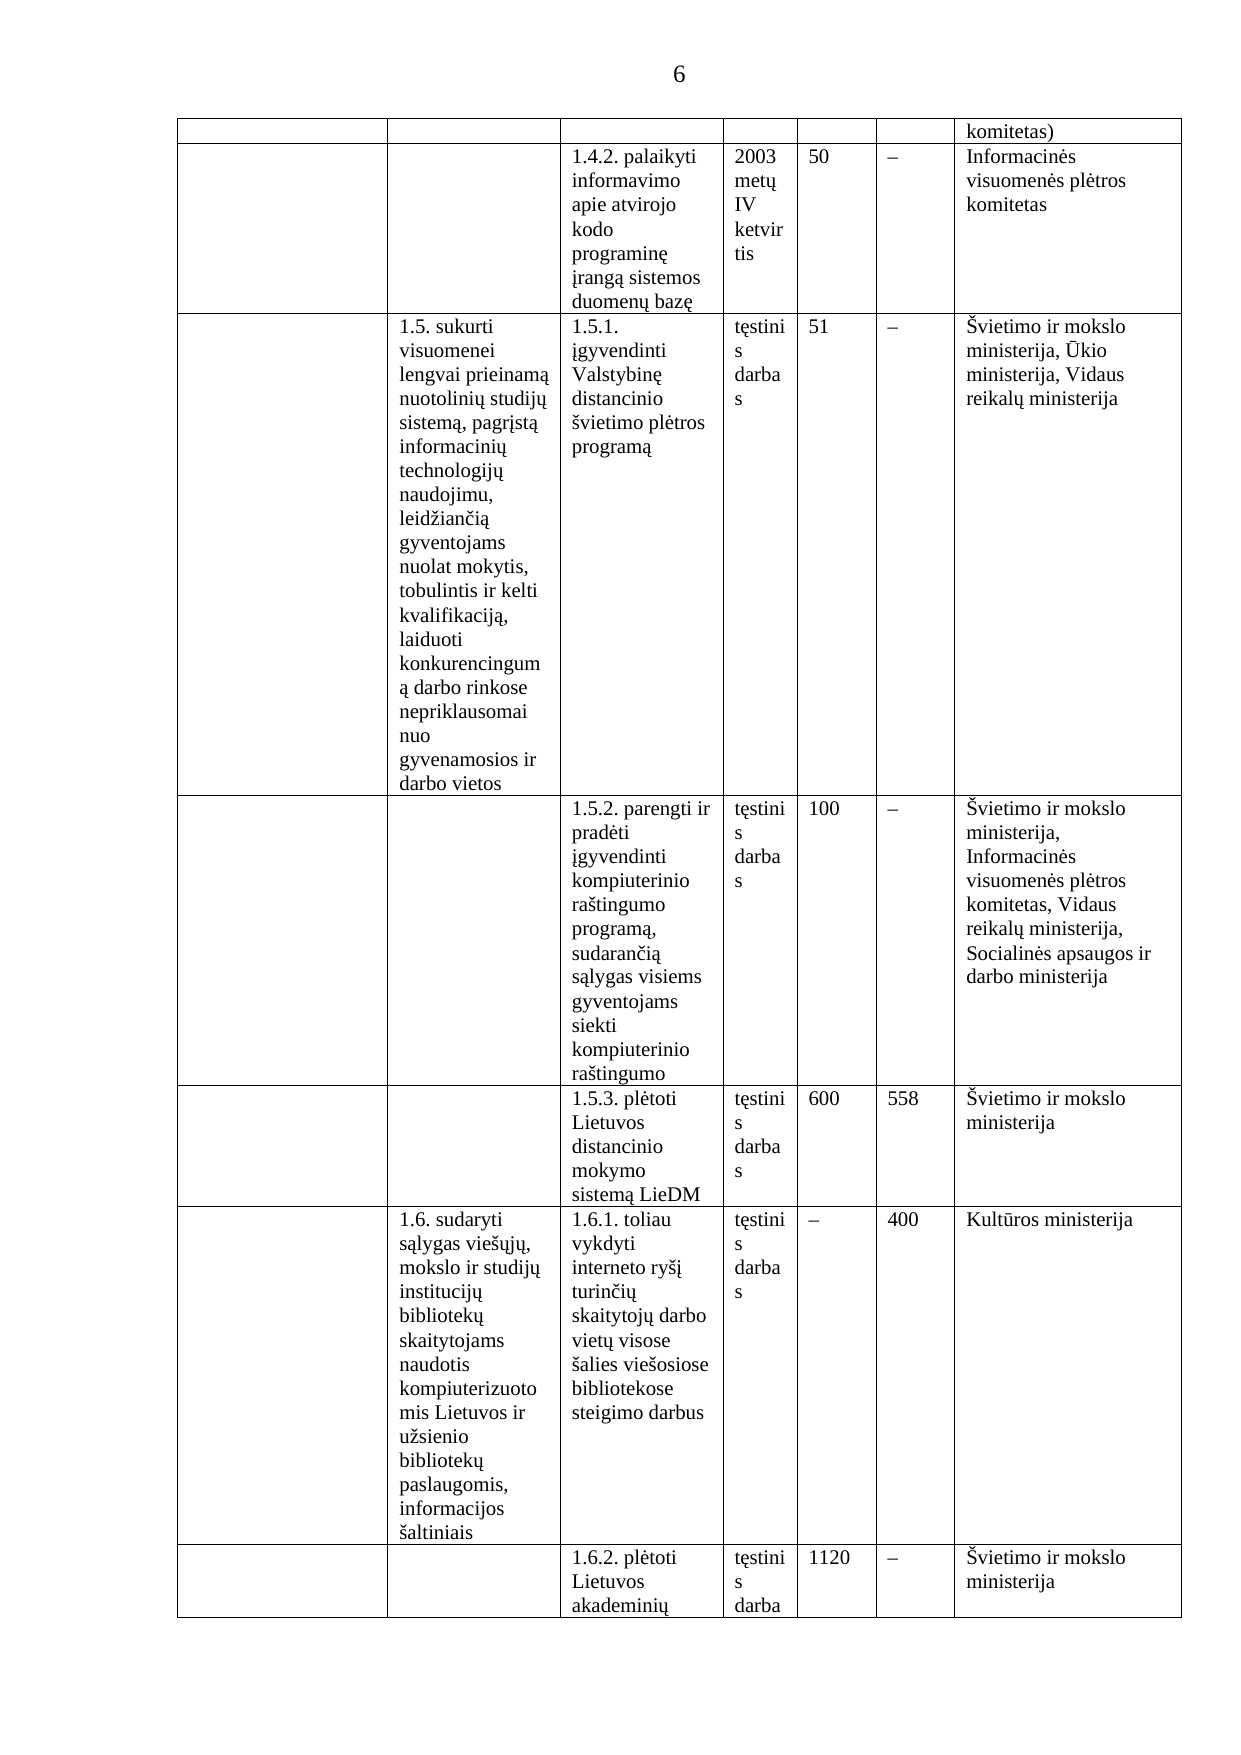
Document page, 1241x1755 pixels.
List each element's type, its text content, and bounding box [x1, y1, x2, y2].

table_cell 1.6.2. plėtoti Lietuvos akademinių [561, 1545, 723, 1617]
table_cell [388, 796, 560, 1085]
table_cell [388, 1086, 560, 1206]
table_cell komitetas) [955, 119, 1181, 143]
table_cell 1.5. sukurti visuomenei lengvai prieinamą nuotolinių studijų sistemą, pagrįstą informacinių technologijų naudojimu, leidžiančią gyventojams nuolat mokytis, tobulintis ir kelti kvalifikaciją, laiduoti konkurencingumą darbo rinkose nepriklausomai nuo gyvenamosios ir darbo vietos [388, 314, 560, 795]
table_cell [178, 1207, 387, 1544]
table_cell [388, 119, 560, 143]
table_cell – [877, 144, 954, 313]
table_cell [178, 796, 387, 1085]
table_cell 100 [798, 796, 876, 1085]
table_cell 1.5.2. parengti ir pradėti įgyvendinti kompiuterinio raštingumo programą, sudarančią sąlygas visiems gyventojams siekti kompiuterinio raštingumo [561, 796, 723, 1085]
table_cell 50 [798, 144, 876, 313]
table_cell tęstinis darbas [724, 1086, 797, 1206]
table_cell [388, 1545, 560, 1617]
table_cell tęstinis darba [724, 1545, 797, 1617]
table_cell Kultūros ministerija [955, 1207, 1181, 1544]
table_cell Švietimo ir mokslo ministerija [955, 1545, 1181, 1617]
table_cell 1.6. sudaryti sąlygas viešųjų, mokslo ir studijų institucijų bibliotekų skaitytojams naudotis kompiuterizuotomis Lietuvos ir užsienio bibliotekų paslaugomis, informacijos šaltiniais [388, 1207, 560, 1544]
table_cell [178, 119, 387, 143]
table_cell 558 [877, 1086, 954, 1206]
table_cell – [877, 1545, 954, 1617]
table_cell [561, 119, 723, 143]
table_cell 1.5.3. plėtoti Lietuvos distancinio mokymo sistemą LieDM [561, 1086, 723, 1206]
table_cell 1.5.1. įgyvendinti Valstybinę distancinio švietimo plėtros programą [561, 314, 723, 795]
table_cell tęstinis darbas [724, 314, 797, 795]
table_cell 2003 metų IV ketvirtis [724, 144, 797, 313]
table_cell Informacinės visuomenės plėtros komitetas [955, 144, 1181, 313]
table_cell 1.4.2. palaikyti informavimo apie atvirojo kodo programinę įrangą sistemos duomenų bazę [561, 144, 723, 313]
table_cell [877, 119, 954, 143]
table_cell tęstinis darbas [724, 796, 797, 1085]
table_cell [178, 314, 387, 795]
table_cell 51 [798, 314, 876, 795]
table_cell tęstinis darbas [724, 1207, 797, 1544]
table_cell 400 [877, 1207, 954, 1544]
table_cell [724, 119, 797, 143]
table_cell Švietimo ir mokslo ministerija [955, 1086, 1181, 1206]
table_cell Švietimo ir mokslo ministerija, Ūkio ministerija, Vidaus reikalų ministerija [955, 314, 1181, 795]
table_cell – [798, 1207, 876, 1544]
table_cell [178, 1545, 387, 1617]
table_cell [178, 144, 387, 313]
table_cell 1120 [798, 1545, 876, 1617]
table_cell – [877, 796, 954, 1085]
table_cell 600 [798, 1086, 876, 1206]
table_cell [178, 1086, 387, 1206]
table_cell [798, 119, 876, 143]
table_cell – [877, 314, 954, 795]
table_cell 1.6.1. toliau vykdyti interneto ryšį turinčių skaitytojų darbo vietų visose šalies viešosiose bibliotekose steigimo darbus [561, 1207, 723, 1544]
table_cell [388, 144, 560, 313]
table_cell Švietimo ir mokslo ministerija, Informacinės visuomenės plėtros komitetas, Vidaus reikalų ministerija, Socialinės apsaugos ir darbo ministerija [955, 796, 1181, 1085]
